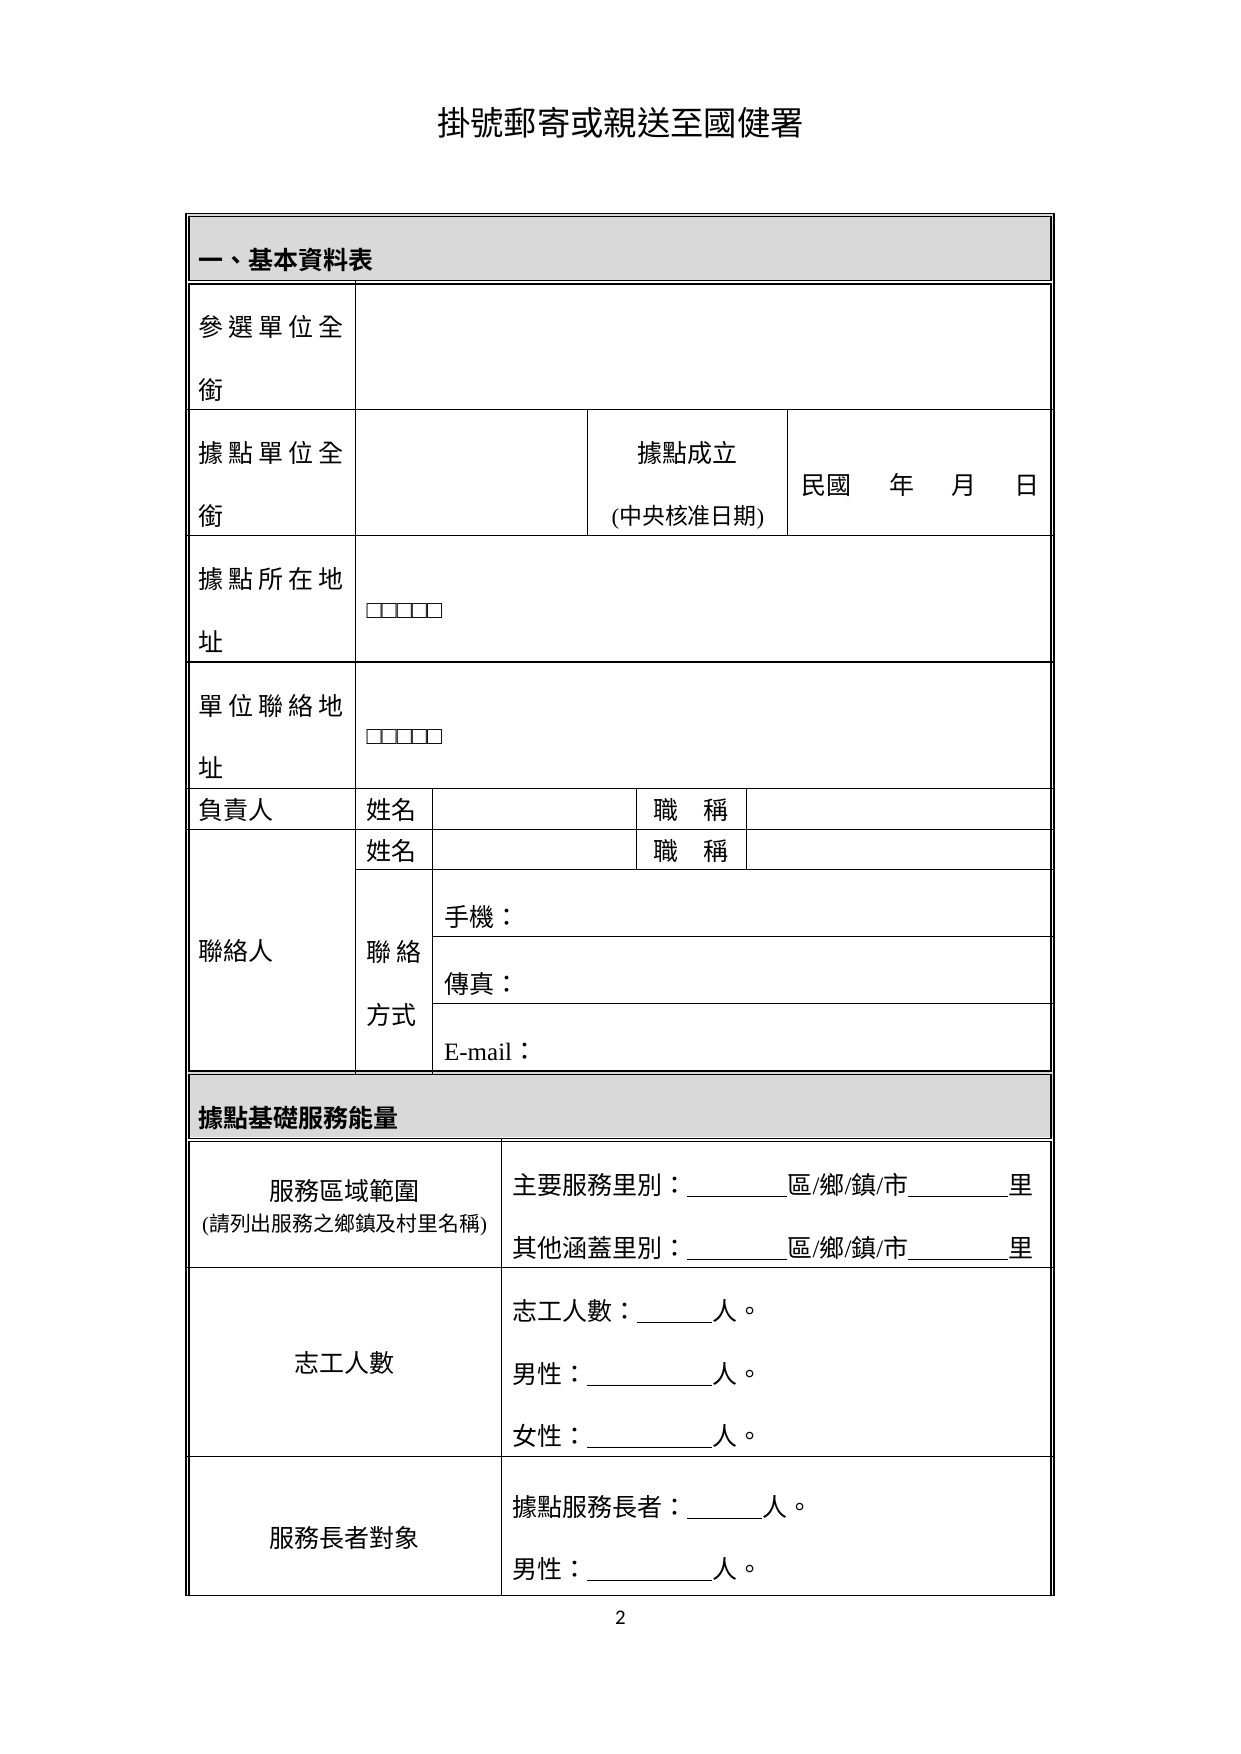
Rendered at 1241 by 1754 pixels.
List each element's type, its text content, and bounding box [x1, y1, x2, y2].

table_cell 志工人數 [190, 1268, 501, 1456]
table_cell 職 稱 [637, 789, 746, 828]
table_cell 單位聯絡地址 [190, 663, 355, 787]
table_cell 據點單位全銜 [190, 410, 355, 535]
text 掛號郵寄或親送至國健署 [187, 96, 1053, 144]
table_cell [356, 285, 1050, 409]
table_cell 聯絡方式 [356, 870, 432, 1070]
table_cell 手機： [433, 870, 1050, 936]
table_cell 負責人 [190, 789, 355, 828]
table_cell 服務區域範圍 (請列出服務之鄉鎮及村里名稱) [190, 1142, 501, 1267]
table_cell 據點所在地址 [190, 536, 355, 661]
table_cell □□□□□ [356, 536, 1050, 661]
table_cell 據點基礎服務能量 [190, 1075, 1050, 1137]
table_cell 參選單位全銜 [190, 285, 355, 409]
table_cell □□□□□ [356, 663, 1050, 787]
table_cell [356, 410, 587, 535]
table_cell [747, 789, 1050, 828]
table_cell 民國 年 月 日 [788, 410, 1050, 535]
table_cell [433, 830, 636, 869]
table_cell [747, 830, 1050, 869]
table_cell 聯絡人 [190, 830, 355, 1070]
table_cell E-mail： [433, 1004, 1050, 1070]
table_cell 主要服務里別：＿＿＿＿區/鄉/鎮/市＿＿＿＿里 其他涵蓋里別：＿＿＿＿區/鄉/鎮/市＿＿＿＿里 [502, 1142, 1050, 1267]
table_cell 據點成立 (中央核准日期) [588, 410, 787, 535]
table_cell 姓名 [356, 789, 432, 828]
table_cell 職 稱 [637, 830, 746, 869]
table_cell 服務長者對象 [190, 1457, 501, 1595]
table_cell 傳真： [433, 937, 1050, 1003]
table_cell 據點服務長者：＿＿＿人。 男性：＿＿＿＿＿人。 [502, 1457, 1050, 1595]
table_cell 志工人數：＿＿＿人。 男性：＿＿＿＿＿人。 女性：＿＿＿＿＿人。 [502, 1268, 1050, 1456]
table_cell [433, 789, 636, 828]
table_header 一、基本資料表 [190, 217, 1050, 280]
table_cell 姓名 [356, 830, 432, 869]
